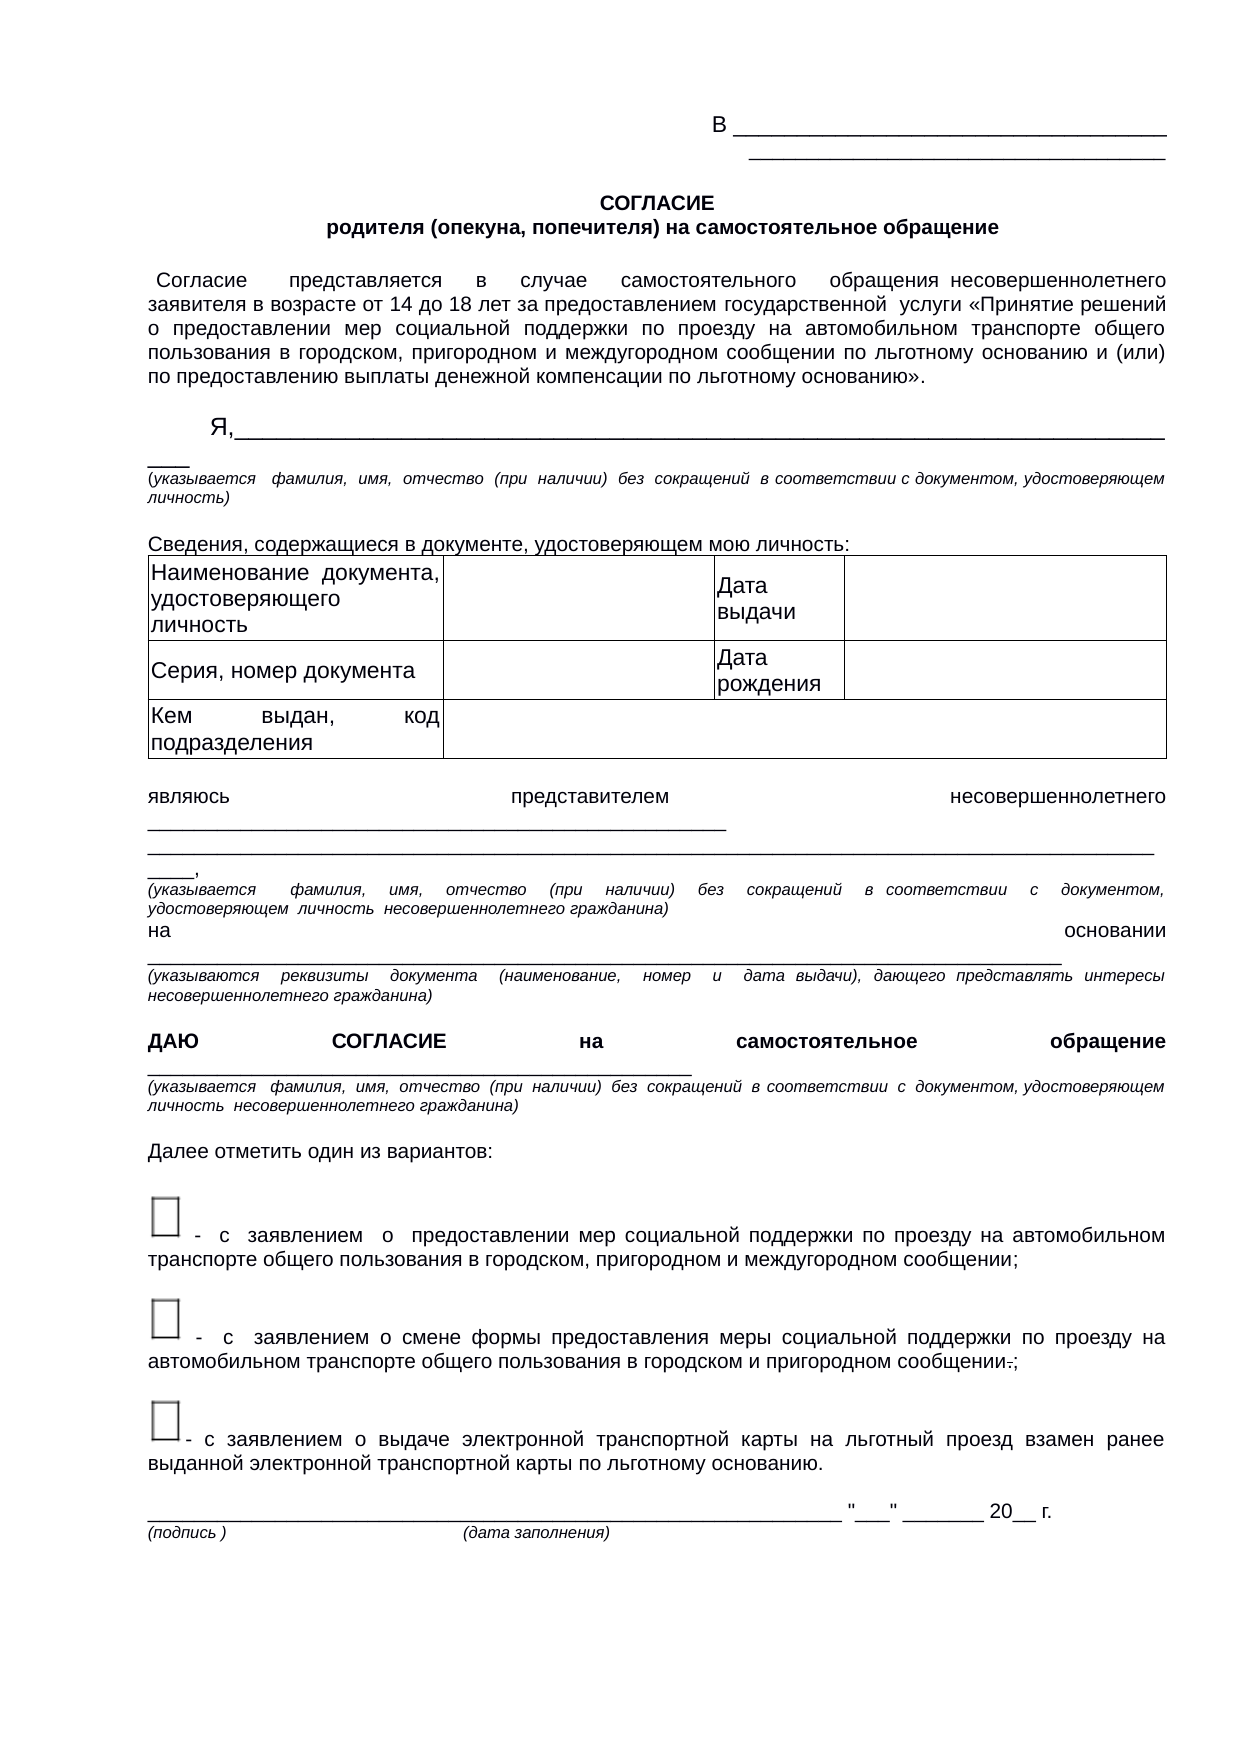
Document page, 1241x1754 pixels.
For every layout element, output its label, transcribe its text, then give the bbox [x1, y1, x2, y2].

text В __________________________________ [148, 111, 1166, 137]
picture [147, 1294, 186, 1345]
text (указывается фамилия, имя, отчество (при наличии) без сокращений в соответствии с документом, удостоверяющем личность) [148, 469, 1166, 507]
table_cell Кем выдан, код подразделения [149, 700, 443, 758]
text ___________________________________________________________________________________________, [148, 832, 1166, 880]
text на основании _______________________________________________________________________________ [148, 918, 1166, 966]
table_header [444, 556, 714, 640]
picture [147, 1396, 186, 1447]
text ____________________________________________________________ "___" _______ 20__ г. [148, 1499, 1166, 1523]
text (указываются реквизиты документа (наименование, номер и дата выдачи), дающего представлять интересы несовершеннолетнего гражданина) [148, 966, 1166, 1004]
table_header [845, 556, 1166, 640]
text - с заявлением о смене формы предоставления меры социальной поддержки по проезду на автомобильном транспорте общего пользования в городском и пригородном сообщении.; [148, 1294, 1166, 1373]
table_cell [845, 641, 1166, 699]
text - с заявлением о выдаче электронной транспортной карты на льготный проезд взамен ранее выданной электронной транспортной карты по льготному основанию. [148, 1397, 1166, 1475]
text Согласие представляется в случае самостоятельного обращения несовершеннолетнего заявителя в возрасте от 14 до 18 лет за предоставлением государственной услуги «Принятие решений о предоставлении мер социальной поддержки по проезду на автомобильном транспорте общего пользования в городском, пригородном и междугородном сообщении по льготному основанию и (или) по предоставлению выплаты денежной компенсации по льготному основанию». [148, 268, 1166, 388]
text родителя (опекуна, попечителя) на самостоятельное обращение [148, 214, 1166, 238]
table_cell [444, 641, 714, 699]
text Я,______________________________________________________________________ [148, 412, 1166, 469]
text Сведения, содержащиеся в документе, удостоверяющем мою личность: [148, 531, 1166, 555]
table_header Наименование документа, удостоверяющего личность [149, 556, 443, 640]
text ДАЮ СОГЛАСИЕ на самостоятельное обращение _______________________________________________ [148, 1028, 1166, 1076]
table_header Дата выдачи [715, 556, 844, 640]
table_cell [444, 700, 1166, 758]
text (указывается фамилия, имя, отчество (при наличии) без сокращений в соответствии с документом, удостоверяющем личность несовершеннолетнего гражданина) [148, 880, 1166, 918]
text - с заявлением о предоставлении мер социальной поддержки по проезду на автомобильном транспорте общего пользования в городском, пригородном и междугородном сообщении; [148, 1192, 1166, 1271]
picture [147, 1192, 186, 1243]
text (подпись ) (дата заполнения) [148, 1523, 1166, 1542]
table_cell Дата рождения [715, 641, 844, 699]
text ____________________________________ [148, 137, 1166, 161]
table_cell Серия, номер документа [149, 641, 443, 699]
text (указывается фамилия, имя, отчество (при наличии) без сокращений в соответствии с документом, удостоверяющем личность несовершеннолетнего гражданина) [148, 1076, 1166, 1115]
text Далее отметить один из вариантов: [148, 1139, 1166, 1163]
text СОГЛАСИЕ [148, 191, 1166, 214]
text являюсь представителем несовершеннолетнего __________________________________________________ [148, 784, 1166, 832]
